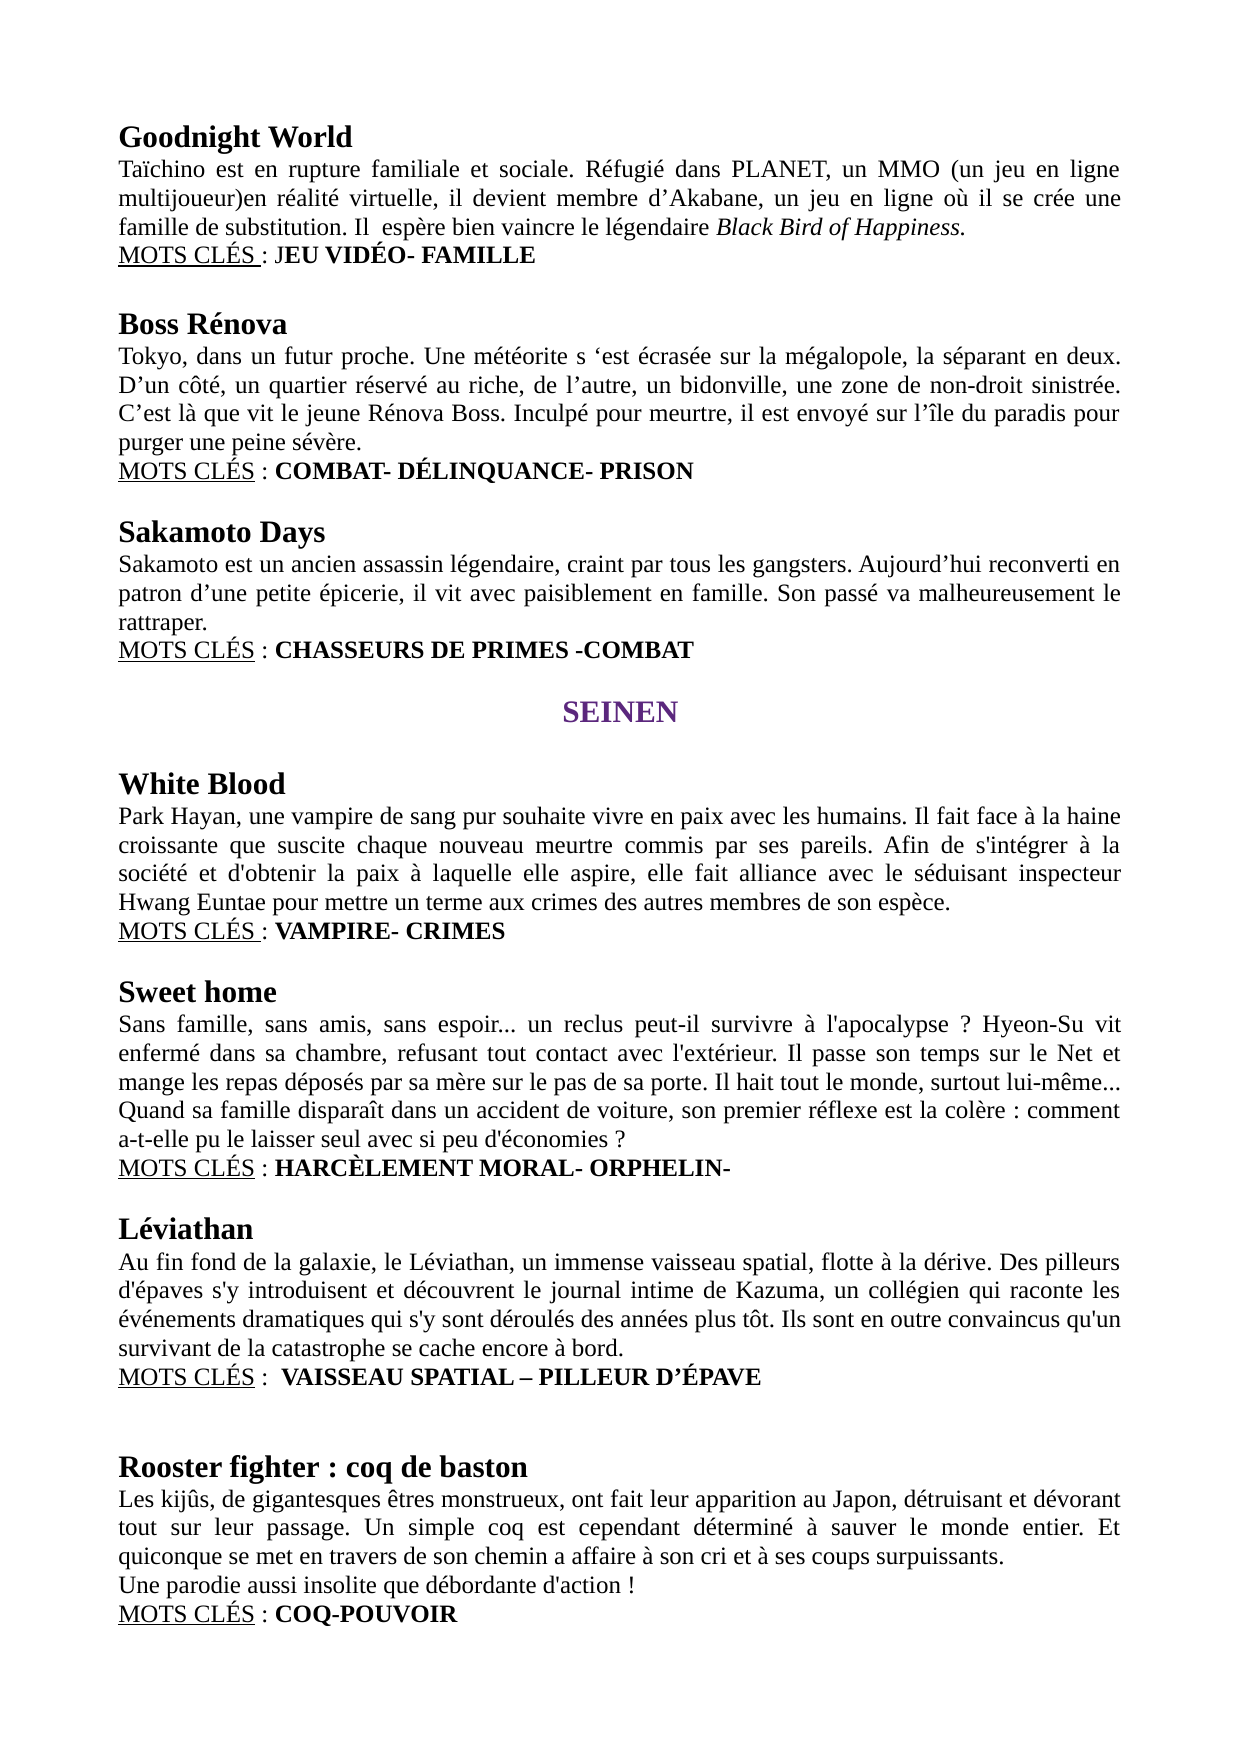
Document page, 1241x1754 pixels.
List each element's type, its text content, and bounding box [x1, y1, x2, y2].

text MOTS CLÉS : COQ-POUVOIR [118, 1599, 1122, 1627]
text Une parodie aussi insolite que débordante d'action ! [118, 1570, 1122, 1599]
text MOTS CLÉS : CHASSEURS DE PRIMES -COMBAT [118, 636, 1122, 664]
text Goodnight World [118, 118, 1122, 154]
text Park Hayan, une vampire de sang pur souhaite vivre en paix avec les humains. Il fait face à la haine croissante que suscite chaque nouveau meurtre commis par ses pareils. Afin de s'intégrer à la société et d'obtenir la paix à laquelle elle aspire, elle fait alliance avec le séduisant inspecteur Hwang Euntae pour mettre un terme aux crimes des autres membres de son espèce. [118, 801, 1122, 916]
text MOTS CLÉS : VAMPIRE- CRIMES [118, 916, 1122, 945]
text SEINEN [118, 693, 1122, 729]
text MOTS CLÉS : JEU VIDÉO- FAMILLE [118, 240, 1122, 269]
text White Blood [118, 765, 1122, 801]
text Léviathan [118, 1211, 1122, 1247]
text Les kijûs, de gigantesques êtres monstrueux, ont fait leur apparition au Japon, détruisant et dévorant tout sur leur passage. Un simple coq est cependant déterminé à sauver le monde entier. Et quiconque se met en travers de son chemin a affaire à son cri et à ses coups surpuissants. [118, 1484, 1122, 1570]
text Tokyo, dans un futur proche. Une météorite s ‘est écrasée sur la mégalopole, la séparant en deux. D’un côté, un quartier réservé au riche, de l’autre, un bidonville, une zone de non-droit sinistrée. C’est là que vit le jeune Rénova Boss. Inculpé pour meurtre, il est envoyé sur l’île du paradis pour purger une peine sévère. [118, 341, 1122, 456]
text Sakamoto est un ancien assassin légendaire, craint par tous les gangsters. Aujourd’hui reconverti en patron d’une petite épicerie, il vit avec paisiblement en famille. Son passé va malheureusement le rattraper. [118, 549, 1122, 636]
text Taïchino est en rupture familiale et sociale. Réfugié dans PLANET, un MMO (un jeu en ligne multijoueur)en réalité virtuelle, il devient membre d’Akabane, un jeu en ligne où il se crée une famille de substitution. Il espère bien vaincre le légendaire Black Bird of Happiness. [118, 154, 1122, 240]
text Sans famille, sans amis, sans espoir... un reclus peut-il survivre à l'apocalypse ? Hyeon-Su vit enfermé dans sa chambre, refusant tout contact avec l'extérieur. Il passe son temps sur le Net et mange les repas déposés par sa mère sur le pas de sa porte. Il hait tout le monde, surtout lui-même... Quand sa famille disparaît dans un accident de voiture, son premier réflexe est la colère : comment a-t-elle pu le laisser seul avec si peu d'économies ? [118, 1009, 1122, 1153]
text MOTS CLÉS : COMBAT- DÉLINQUANCE- PRISON [118, 456, 1122, 485]
text MOTS CLÉS : VAISSEAU SPATIAL – PILLEUR D’ÉPAVE [118, 1362, 1122, 1390]
text Rooster fighter : coq de baston [118, 1448, 1122, 1484]
text Sakamoto Days [118, 513, 1122, 549]
text MOTS CLÉS : HARCÈLEMENT MORAL- ORPHELIN- [118, 1153, 1122, 1182]
text Boss Rénova [118, 305, 1122, 341]
text Au fin fond de la galaxie, le Léviathan, un immense vaisseau spatial, flotte à la dérive. Des pilleurs d'épaves s'y introduisent et découvrent le journal intime de Kazuma, un collégien qui raconte les événements dramatiques qui s'y sont déroulés des années plus tôt. Ils sont en outre convaincus qu'un survivant de la catastrophe se cache encore à bord. [118, 1247, 1122, 1362]
text Sweet home [118, 973, 1122, 1009]
